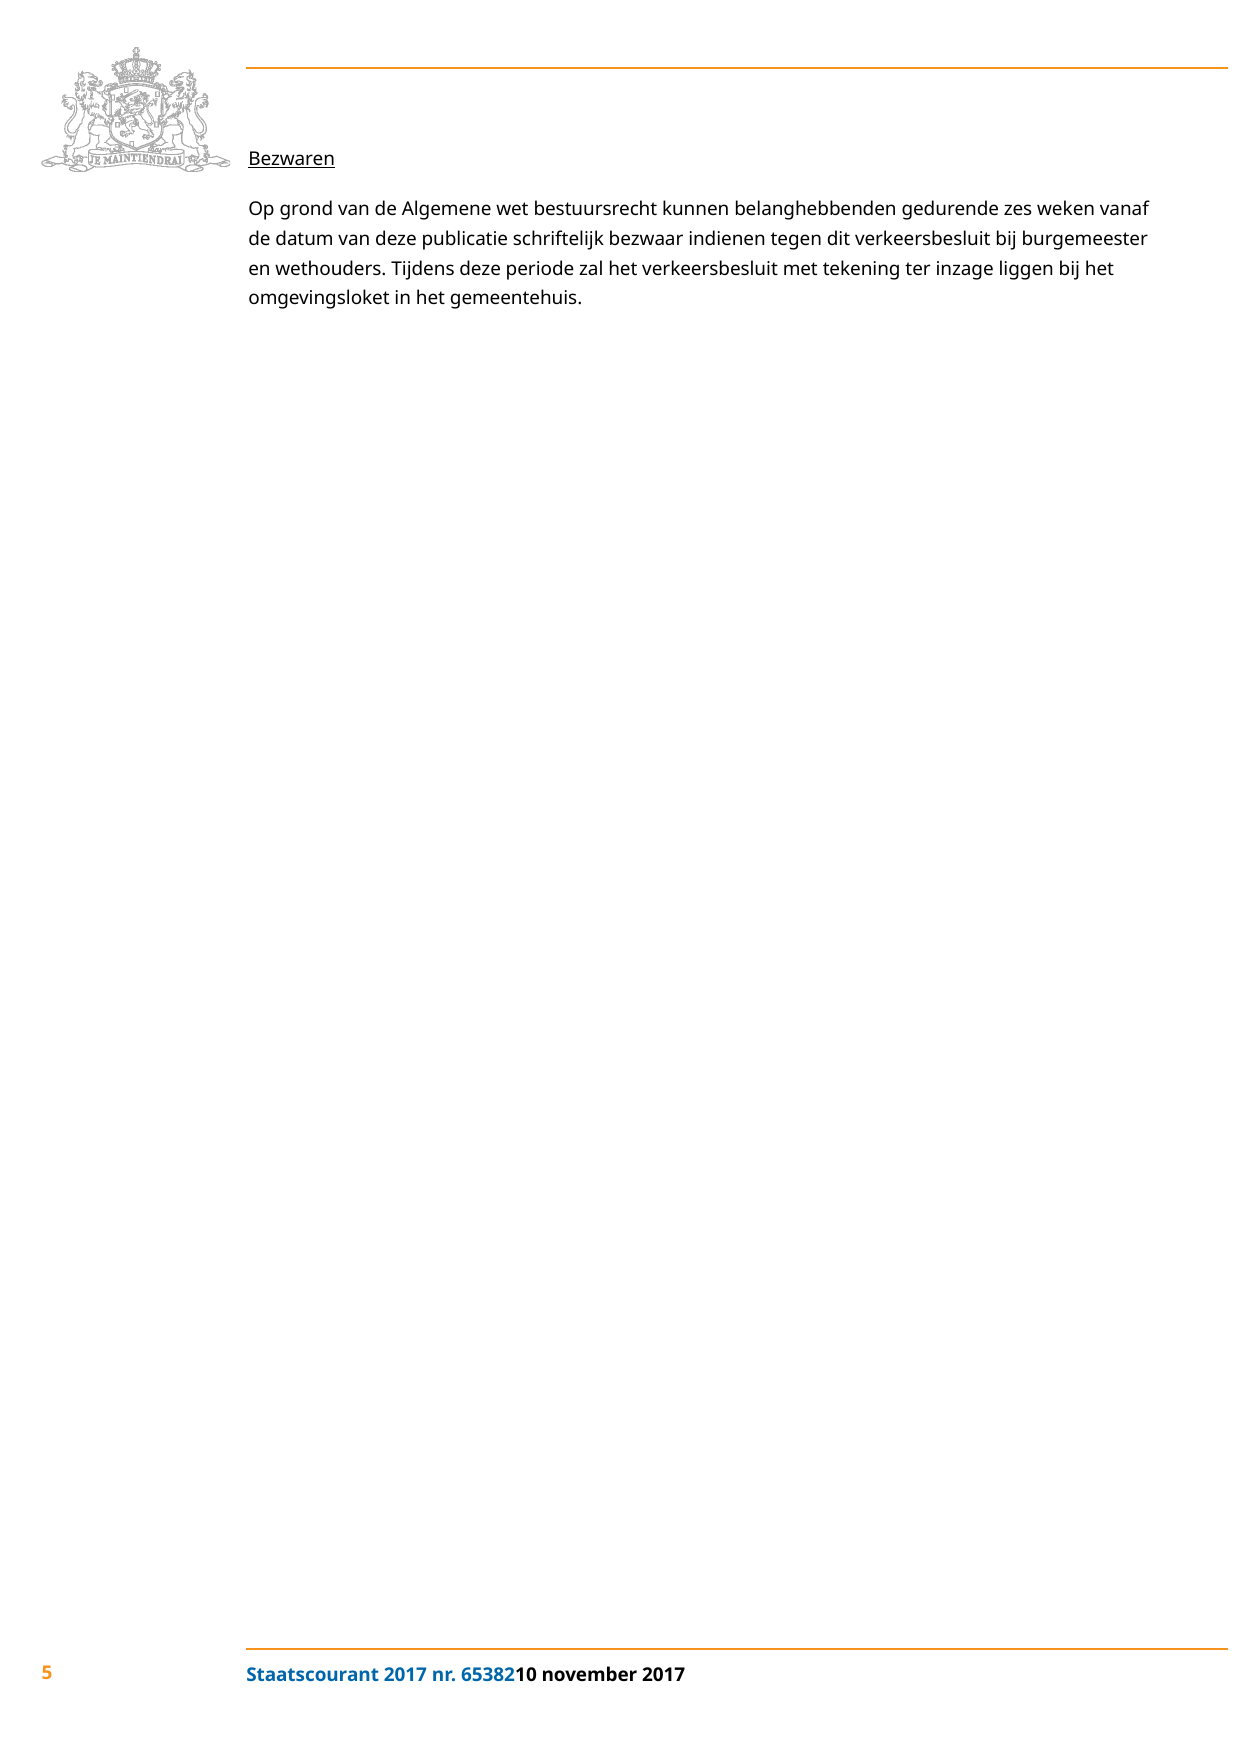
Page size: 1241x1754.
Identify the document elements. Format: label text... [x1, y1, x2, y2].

text Bezwaren [248, 145, 1152, 171]
picture [41, 47, 231, 172]
text Op grond van de Algemene wet bestuursrecht kunnen belanghebbenden gedurende zes weken vanaf de datum van deze publicatie schriftelijk bezwaar indienen tegen dit verkeersbesluit bij burgemeester en wethouders. Tijdens deze periode zal het verkeersbesluit met tekening ter inzage liggen bij het omgevingsloket in het gemeentehuis. [248, 196, 1152, 310]
